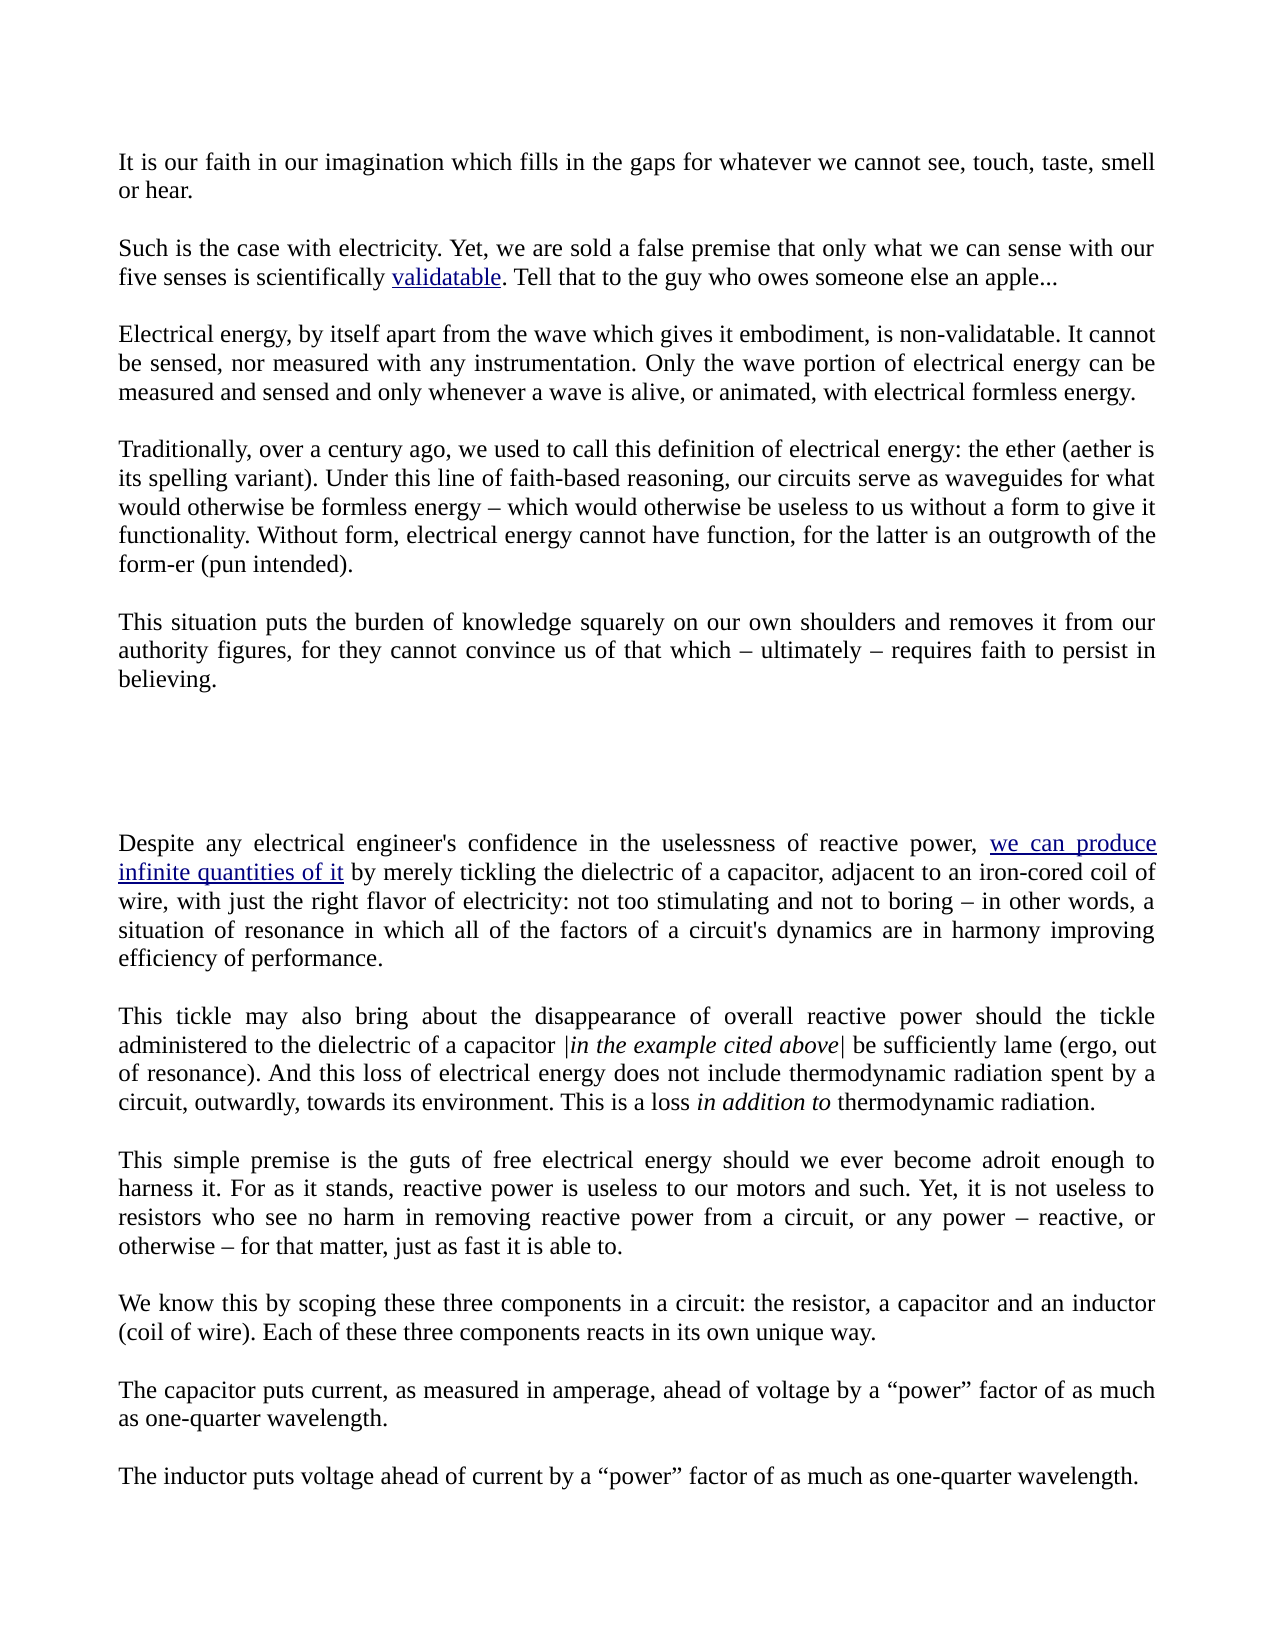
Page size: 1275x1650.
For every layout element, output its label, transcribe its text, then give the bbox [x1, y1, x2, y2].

text It is our faith in our imagination which fills in the gaps for whatever we cannot see, touch, taste, smell or hear. [118, 147, 1157, 204]
text The inductor puts voltage ahead of current by a “power” factor of as much as one-quarter wavelength. [118, 1461, 1157, 1490]
text We know this by scoping these three components in a circuit: the resistor, a capacitor and an inductor (coil of wire). Each of these three components reacts in its own unique way. [118, 1288, 1157, 1346]
text Traditionally, over a century ago, we used to call this definition of electrical energy: the ether (aether is its spelling variant). Under this line of faith-based reasoning, our circuits serve as waveguides for what would otherwise be formless energy – which would otherwise be useless to us without a form to give it functionality. Without form, electrical energy cannot have function, for the latter is an outgrowth of the form-er (pun intended). [118, 434, 1157, 578]
text This tickle may also bring about the disappearance of overall reactive power should the tickle administered to the dielectric of a capacitor |in the example cited above| be sufficiently lame (ergo, out of resonance). And this loss of electrical energy does not include thermodynamic radiation spent by a circuit, outwardly, towards its environment. This is a loss in addition to thermodynamic radiation. [118, 1001, 1157, 1116]
text This situation puts the burden of knowledge squarely on our own shoulders and removes it from our authority figures, for they cannot convince us of that which – ultimately – requires faith to persist in believing. [118, 607, 1157, 693]
text Despite any electrical engineer's confidence in the uselessness of reactive power, we can produce infinite quantities of it by merely tickling the dielectric of a capacitor, adjacent to an iron-cored coil of wire, with just the right flavor of electricity: not too stimulating and not to boring – in other words, a situation of resonance in which all of the factors of a circuit's dynamics are in harmony improving efficiency of performance. [118, 828, 1157, 972]
text This simple premise is the guts of free electrical energy should we ever become adroit enough to harness it. For as it stands, reactive power is useless to our motors and such. Yet, it is not useless to resistors who see no harm in removing reactive power from a circuit, or any power – reactive, or otherwise – for that matter, just as fast it is able to. [118, 1145, 1157, 1260]
text Electrical energy, by itself apart from the wave which gives it embodiment, is non-validatable. It cannot be sensed, nor measured with any instrumentation. Only the wave portion of electrical energy can be measured and sensed and only whenever a wave is alive, or animated, with electrical formless energy. [118, 319, 1157, 406]
text Such is the case with electricity. Yet, we are sold a false premise that only what we can sense with our five senses is scientifically validatable. Tell that to the guy who owes someone else an apple... [118, 233, 1157, 291]
text The capacitor puts current, as measured in amperage, ahead of voltage by a “power” factor of as much as one-quarter wavelength. [118, 1375, 1157, 1432]
